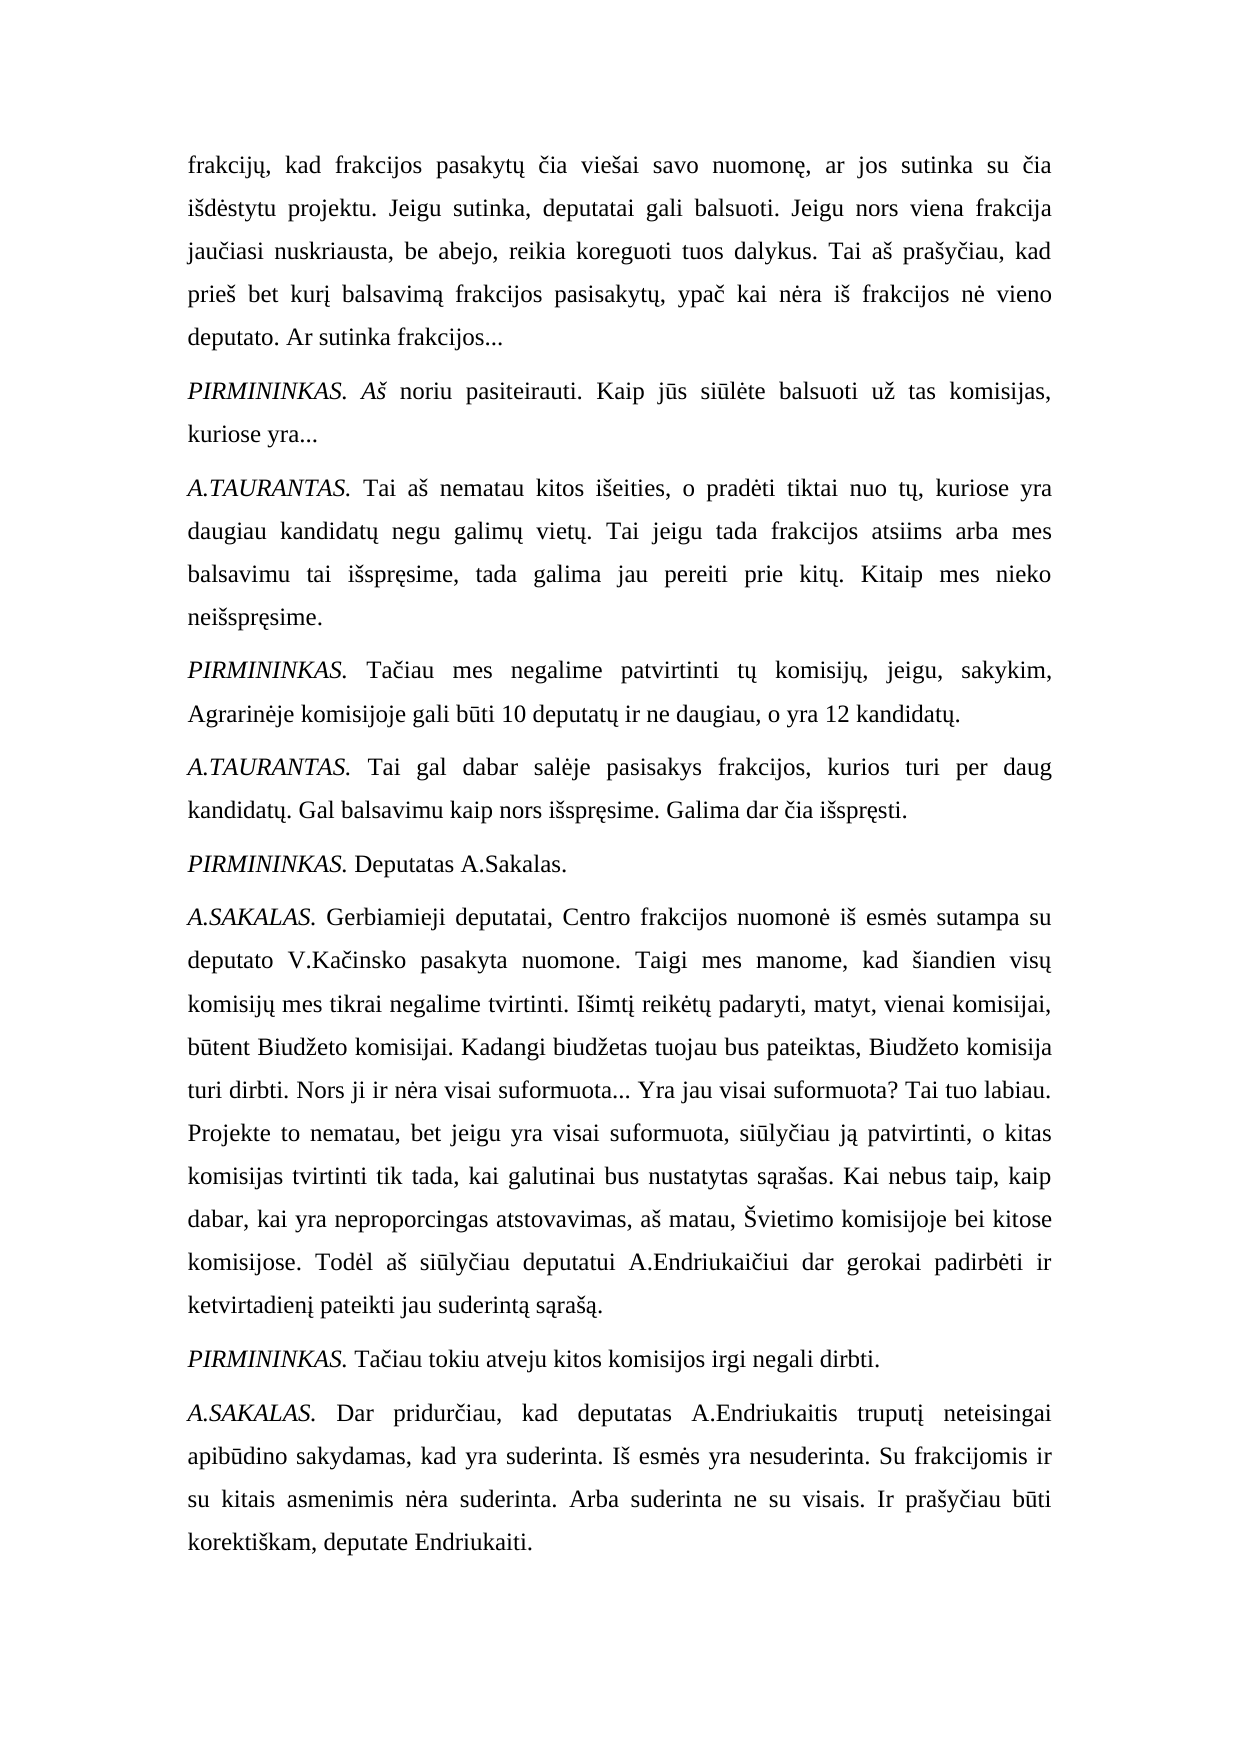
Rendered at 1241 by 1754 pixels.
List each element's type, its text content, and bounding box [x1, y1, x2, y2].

text PIRMININKAS. Tačiau mes negalime patvirtinti tų komisijų, jeigu, sakykim, Agrarinėje komisijoje gali būti 10 deputatų ir ne daugiau, o yra 12 kandidatų. [187, 656, 1053, 727]
text frakcijų, kad frakcijos pasakytų čia viešai savo nuomonę, ar jos sutinka su čia išdėstytu projektu. Jeigu sutinka, deputatai gali balsuoti. Jeigu nors viena frakcija jaučiasi nuskriausta, be abejo, reikia koreguoti tuos dalykus. Tai aš prašyčiau, kad prieš bet kurį balsavimą frakcijos pasisakytų, ypač kai nėra iš frakcijos nė vieno deputato. Ar sutinka frakcijos... [187, 150, 1053, 351]
text PIRMININKAS. Tačiau tokiu atveju kitos komisijos irgi negali dirbti. [187, 1344, 1053, 1373]
text A.SAKALAS. Gerbiamieji deputatai, Centro frakcijos nuomonė iš esmės sutampa su deputato V.Kačinsko pasakyta nuomone. Taigi mes manome, kad šiandien visų komisijų mes tikrai negalime tvirtinti. Išimtį reikėtų padaryti, matyt, vienai komisijai, būtent Biudžeto komisijai. Kadangi biudžetas tuojau bus pateiktas, Biudžeto komisija turi dirbti. Nors ji ir nėra visai suformuota... Yra jau visai suformuota? Tai tuo labiau. Projekte to nematau, bet jeigu yra visai suformuota, siūlyčiau ją patvirtinti, o kitas komisijas tvirtinti tik tada, kai galutinai bus nustatytas sąrašas. Kai nebus taip, kaip dabar, kai yra neproporcingas atstovavimas, aš matau, Švietimo komisijoje bei kitose komisijose. Todėl aš siūlyčiau deputatui A.Endriukaičiui dar gerokai padirbėti ir ketvirtadienį pateikti jau suderintą sąrašą. [187, 902, 1053, 1319]
text PIRMININKAS. Deputatas A.Sakalas. [187, 849, 1053, 878]
text A.TAURANTAS. Tai gal dabar salėje pasisakys frakcijos, kurios turi per daug kandidatų. Gal balsavimu kaip nors išspręsime. Galima dar čia išspręsti. [187, 752, 1053, 824]
text A.TAURANTAS. Tai aš nematau kitos išeities, o pradėti tiktai nuo tų, kuriose yra daugiau kandidatų negu galimų vietų. Tai jeigu tada frakcijos atsiims arba mes balsavimu tai išspręsime, tada galima jau pereiti prie kitų. Kitaip mes nieko neišspręsime. [187, 473, 1053, 631]
text PIRMININKAS. Aš noriu pasiteirauti. Kaip jūs siūlėte balsuoti už tas komisijas, kuriose yra... [187, 376, 1053, 448]
text A.SAKALAS. Dar pridurčiau, kad deputatas A.Endriukaitis truputį neteisingai apibūdino sakydamas, kad yra suderinta. Iš esmės yra nesuderinta. Su frakcijomis ir su kitais asmenimis nėra suderinta. Arba suderinta ne su visais. Ir prašyčiau būti korektiškam, deputate Endriukaiti. [187, 1398, 1053, 1556]
